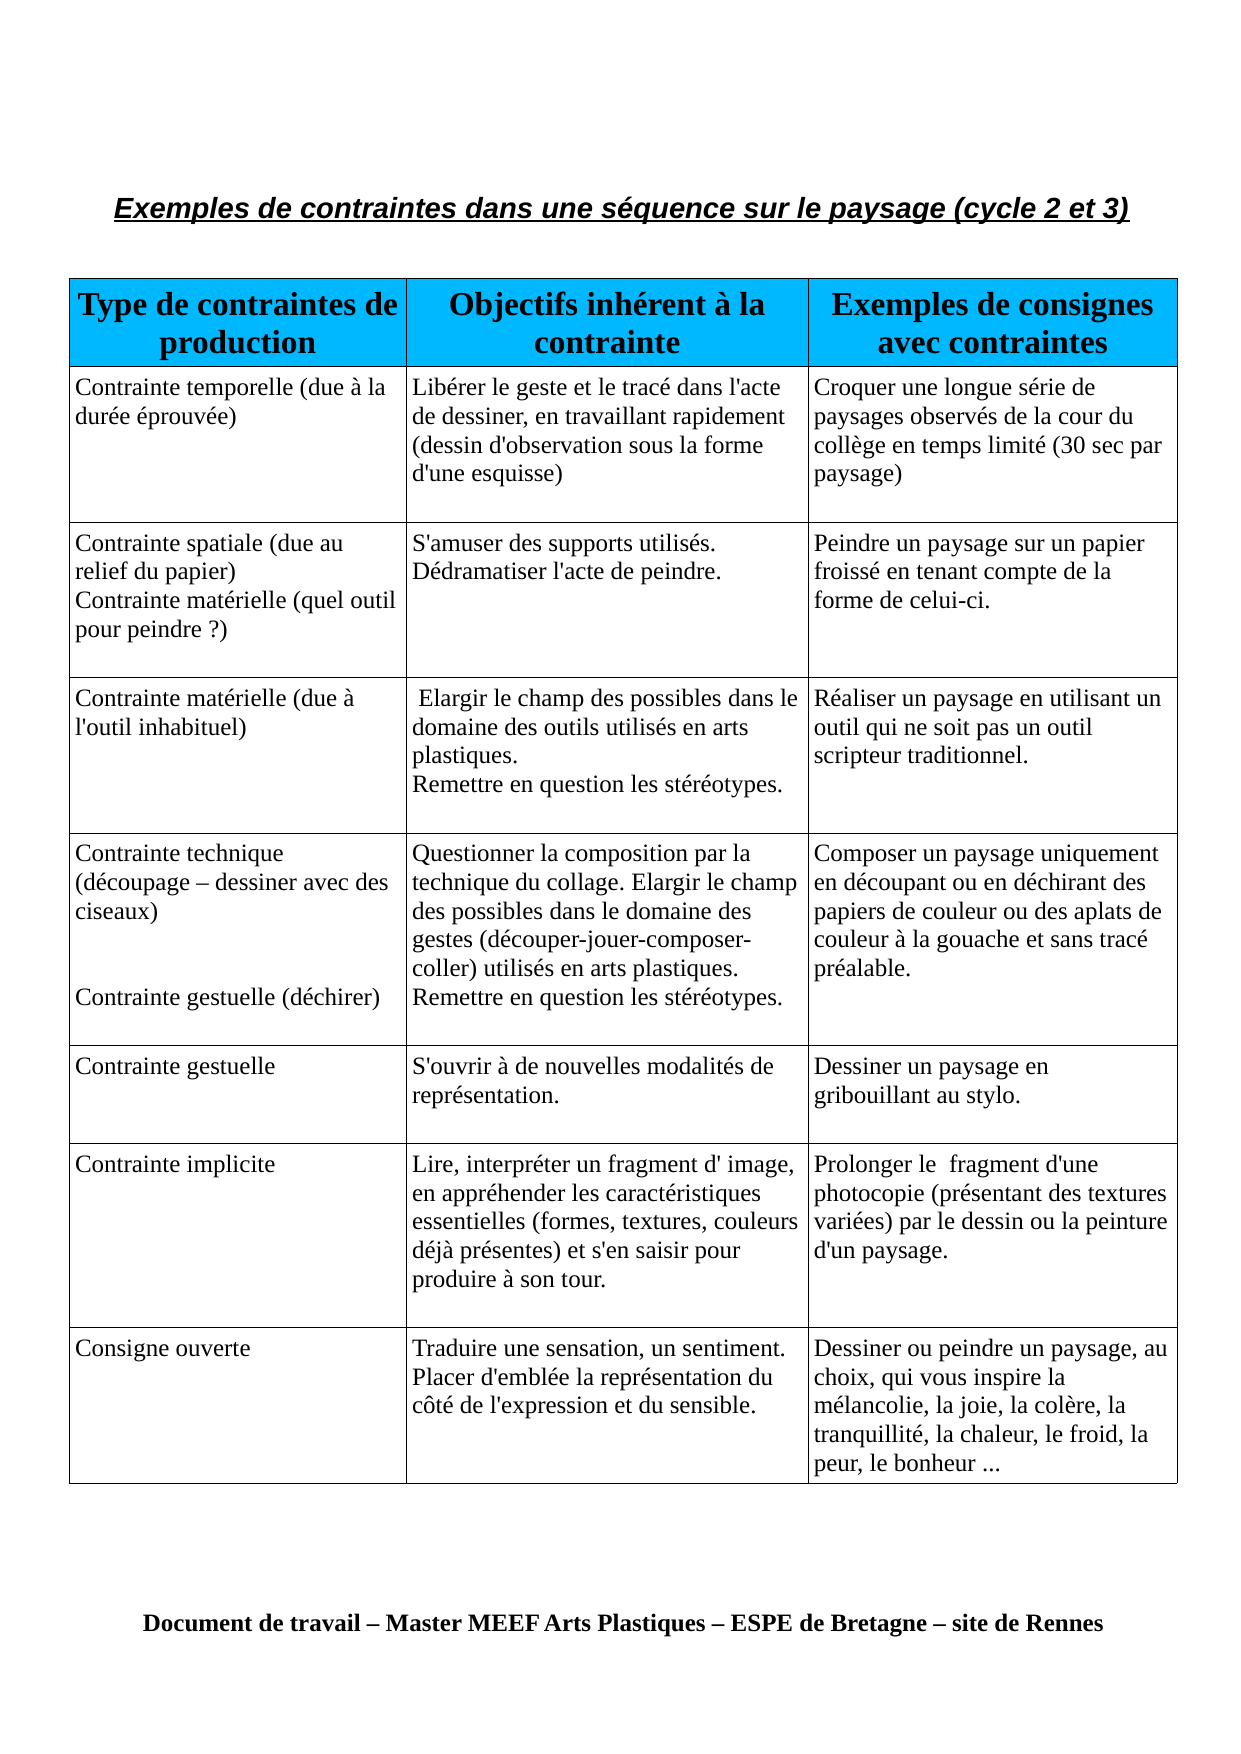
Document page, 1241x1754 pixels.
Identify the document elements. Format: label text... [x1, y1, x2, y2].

table_cell Contrainte implicite [70, 1144, 406, 1327]
table_header Type de contraintes de production [70, 279, 406, 366]
table_cell S'amuser des supports utilisés. Dédramatiser l'acte de peindre. [407, 523, 808, 677]
table_header Exemples de consignes avec contraintes [809, 279, 1177, 366]
table_cell Peindre un paysage sur un papier froissé en tenant compte de la forme de celui-ci. [809, 523, 1177, 677]
table_cell Libérer le geste et le tracé dans l'acte de dessiner, en travaillant rapidement (dessin d'observation sous la forme d'une esquisse) [407, 367, 808, 522]
table_cell Contrainte temporelle (due à la durée éprouvée) [70, 367, 406, 522]
table_cell Questionner la composition par la technique du collage. Elargir le champ des possibles dans le domaine des gestes (découper-jouer-composer-coller) utilisés en arts plastiques. Remettre en question les stéréotypes. [407, 834, 808, 1045]
table_cell Dessiner ou peindre un paysage, au choix, qui vous inspire la mélancolie, la joie, la colère, la tranquillité, la chaleur, le froid, la peur, le bonheur ... [809, 1328, 1177, 1482]
table_cell Dessiner un paysage en gribouillant au stylo. [809, 1046, 1177, 1143]
table_cell Réaliser un paysage en utilisant un outil qui ne soit pas un outil scripteur traditionnel. [809, 678, 1177, 832]
table_cell Consigne ouverte [70, 1328, 406, 1482]
table_cell Contrainte matérielle (due à l'outil inhabituel) [70, 678, 406, 832]
table_cell Lire, interpréter un fragment d' image, en appréhender les caractéristiques essentielles (formes, textures, couleurs déjà présentes) et s'en saisir pour produire à son tour. [407, 1144, 808, 1327]
table_cell Traduire une sensation, un sentiment. Placer d'emblée la représentation du côté de l'expression et du sensible. [407, 1328, 808, 1482]
table_cell Prolonger le fragment d'une photocopie (présentant des textures variées) par le dessin ou la peinture d'un paysage. [809, 1144, 1177, 1327]
table_cell Composer un paysage uniquement en découpant ou en déchirant des papiers de couleur ou des aplats de couleur à la gouache et sans tracé préalable. [809, 834, 1177, 1045]
table_cell Croquer une longue série de paysages observés de la cour du collège en temps limité (30 sec par paysage) [809, 367, 1177, 522]
table_cell Contrainte technique (découpage – dessiner avec des ciseaux) Contrainte gestuelle (déchirer) [70, 834, 406, 1045]
table_header Objectifs inhérent à la contrainte [407, 279, 808, 366]
table_cell Elargir le champ des possibles dans le domaine des outils utilisés en arts plastiques. Remettre en question les stéréotypes. [407, 678, 808, 832]
subtitle Exemples de contraintes dans une séquence sur le paysage (cycle 2 et 3) [69, 191, 1177, 224]
table_cell Contrainte gestuelle [70, 1046, 406, 1143]
table_cell Contrainte spatiale (due au relief du papier) Contrainte matérielle (quel outil pour peindre ?) [70, 523, 406, 677]
table_cell S'ouvrir à de nouvelles modalités de représentation. [407, 1046, 808, 1143]
